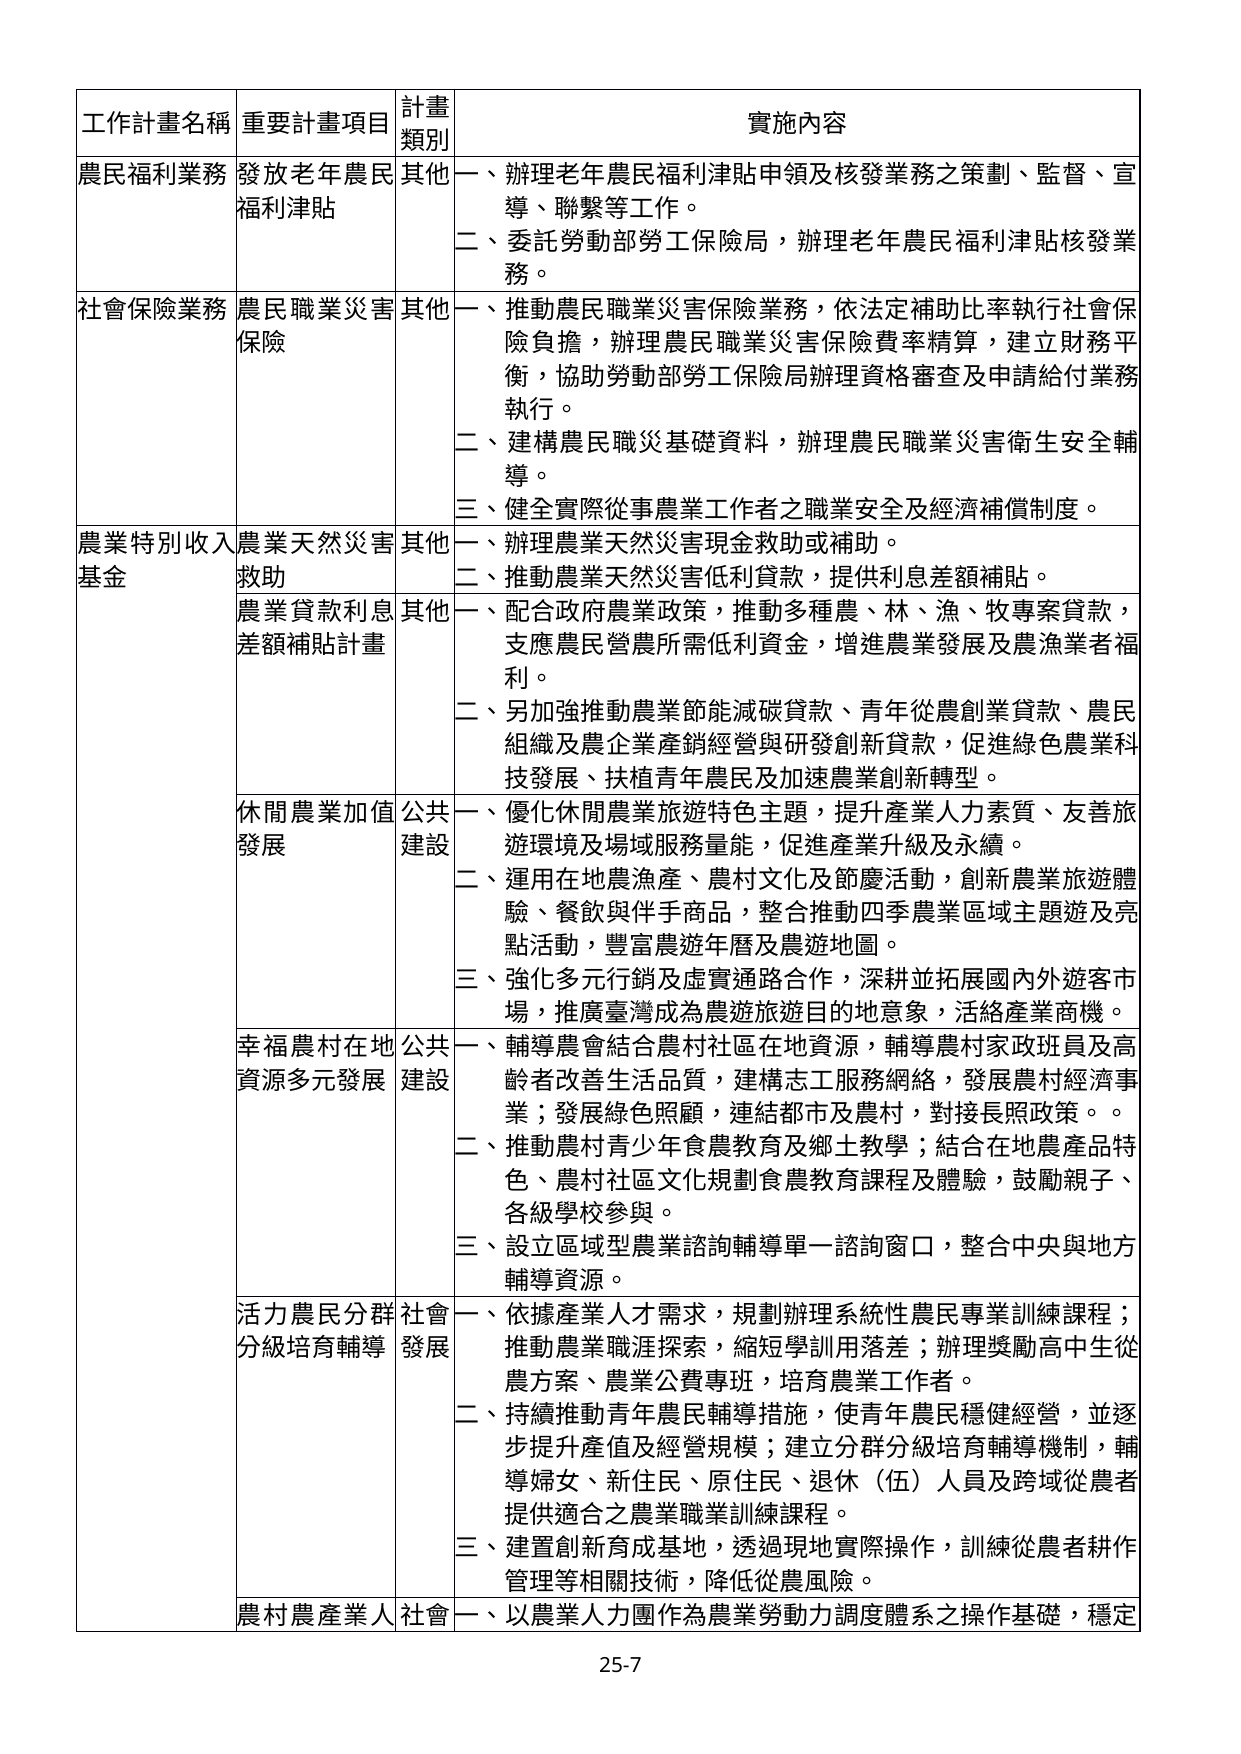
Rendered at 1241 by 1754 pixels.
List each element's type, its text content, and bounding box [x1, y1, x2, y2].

table_cell 其他 [396, 594, 454, 794]
table_cell 一、依據產業人才需求，規劃辦理系統性農民專業訓練課程；推動農業職涯探索，縮短學訓用落差；辦理獎勵高中生從農方案、農業公費專班，培育農業工作者。 二、持續推動青年農民輔導措施，使青年農民穩健經營，並逐步提升產值及經營規模；建立分群分級培育輔導機制，輔導婦女、新住民、原住民、退休（伍）人員及跨域從農者提供適合之農業職業訓練課程。 三、建置創新育成基地，透過現地實際操作，訓練從農者耕作管理等相關技術，降低從農風險。 [455, 1297, 1139, 1597]
table_header 計畫類別 [396, 90, 454, 156]
table_cell 農民職業災害保險 [237, 292, 395, 525]
table_header 工作計畫名稱 [77, 90, 236, 156]
table_header 重要計畫項目 [237, 90, 395, 156]
table_cell 公共建設 [396, 795, 454, 1028]
table_cell 活力農民分群分級培育輔導 [237, 1297, 395, 1597]
table_cell 其他 [396, 157, 454, 291]
table_cell 農村農產業人 [237, 1598, 395, 1631]
table_header 實施內容 [455, 90, 1139, 156]
table_cell 休閒農業加值發展 [237, 795, 395, 1028]
table_cell 發放老年農民福利津貼 [237, 157, 395, 291]
table_cell 一、輔導農會結合農村社區在地資源，輔導農村家政班員及高齡者改善生活品質，建構志工服務網絡，發展農村經濟事業；發展綠色照顧，連結都市及農村，對接長照政策。。 二、推動農村青少年食農教育及鄉土教學；結合在地農產品特色、農村社區文化規劃食農教育課程及體驗，鼓勵親子、各級學校參與。 三、設立區域型農業諮詢輔導單一諮詢窗口，整合中央與地方輔導資源。 [455, 1029, 1139, 1296]
table_cell 一、辦理老年農民福利津貼申領及核發業務之策劃、監督、宣導、聯繫等工作。 二、委託勞動部勞工保險局，辦理老年農民福利津貼核發業務。 [455, 157, 1139, 291]
table_cell 一、優化休閒農業旅遊特色主題，提升產業人力素質、友善旅遊環境及場域服務量能，促進產業升級及永續。 二、運用在地農漁產、農村文化及節慶活動，創新農業旅遊體驗、餐飲與伴手商品，整合推動四季農業區域主題遊及亮點活動，豐富農遊年曆及農遊地圖。 三、強化多元行銷及虛實通路合作，深耕並拓展國內外遊客市場，推廣臺灣成為農遊旅遊目的地意象，活絡產業商機。 [455, 795, 1139, 1028]
table_cell 其他 [396, 526, 454, 593]
table_cell 公共建設 [396, 1029, 454, 1296]
table_cell 社會保險業務 [77, 292, 236, 525]
table_cell 社會 [396, 1598, 454, 1631]
table_cell 一、推動農民職業災害保險業務，依法定補助比率執行社會保險負擔，辦理農民職業災害保險費率精算，建立財務平衡，協助勞動部勞工保險局辦理資格審查及申請給付業務執行。 二、建構農民職災基礎資料，辦理農民職業災害衛生安全輔導。 三、健全實際從事農業工作者之職業安全及經濟補償制度。 [455, 292, 1139, 525]
table_cell 幸福農村在地資源多元發展 [237, 1029, 395, 1296]
table_cell 一、辦理農業天然災害現金救助或補助。 二、推動農業天然災害低利貸款，提供利息差額補貼。 [455, 526, 1139, 593]
table_cell 農業天然災害救助 [237, 526, 395, 593]
table_cell 農民福利業務 [77, 157, 236, 291]
table_cell 社會發展 [396, 1297, 454, 1597]
table_cell 一、以農業人力團作為農業勞動力調度體系之操作基礎，穩定 [455, 1598, 1139, 1631]
table_cell 農業貸款利息差額補貼計畫 [237, 594, 395, 794]
table_cell 一、配合政府農業政策，推動多種農、林、漁、牧專案貸款，支應農民營農所需低利資金，增進農業發展及農漁業者福利。 二、另加強推動農業節能減碳貸款、青年從農創業貸款、農民組織及農企業產銷經營與研發創新貸款，促進綠色農業科技發展、扶植青年農民及加速農業創新轉型。 [455, 594, 1139, 794]
table_cell 其他 [396, 292, 454, 525]
table_cell 農業特別收入基金 [77, 526, 236, 1631]
